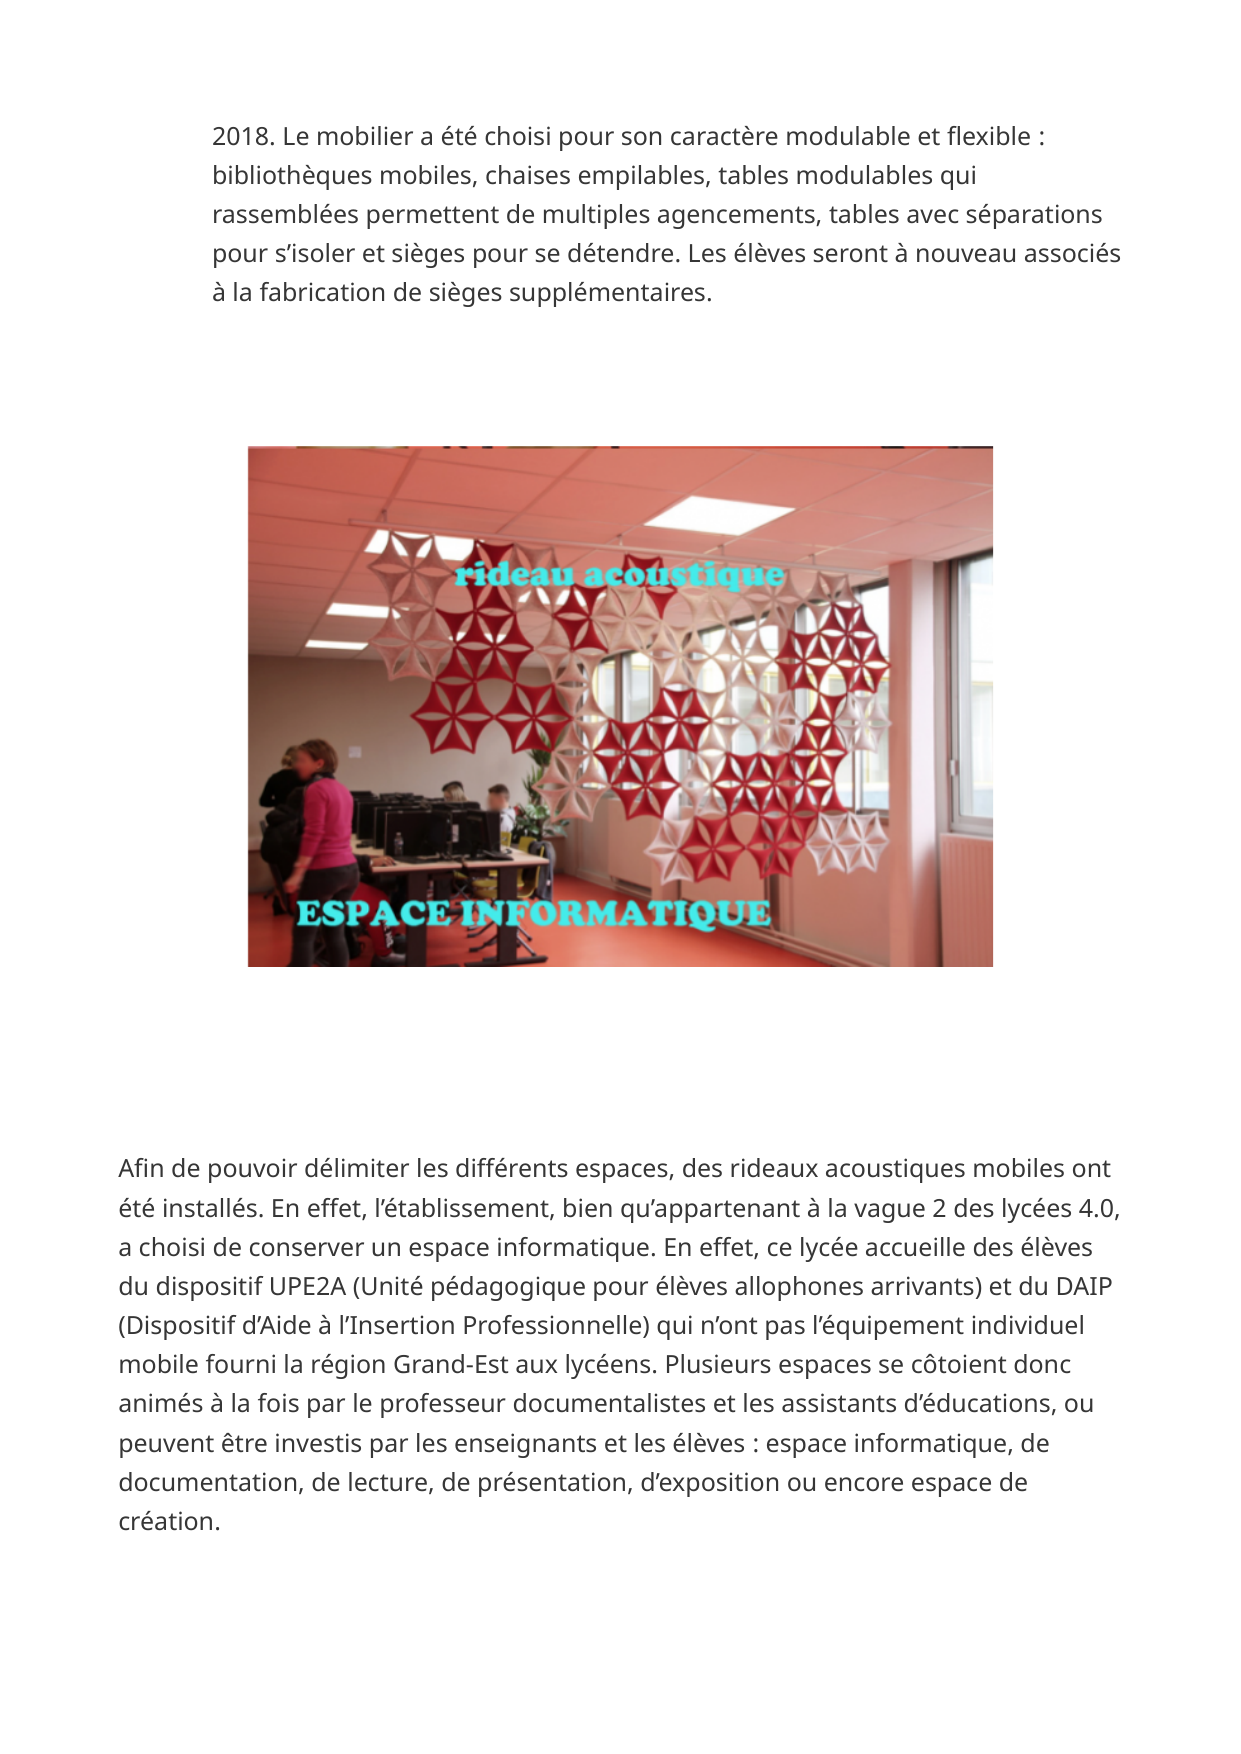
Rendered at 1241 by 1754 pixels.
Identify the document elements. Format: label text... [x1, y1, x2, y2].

picture [247, 446, 994, 967]
list 2018. Le mobilier a été choisi pour son caractère modulable et flexible : bibliothèques mobiles, chaises empilables, tables modulables qui rassemblées permettent de multiples agencements, tables avec séparations pour s’isoler et sièges pour se détendre. Les élèves seront à nouveau associés à la fabrication de sièges supplémentaires. [118, 118, 1122, 309]
text Afin de pouvoir délimiter les différents espaces, des rideaux acoustiques mobiles ont été installés. En effet, l’établissement, bien qu’appartenant à la vague 2 des lycées 4.0, a choisi de conserver un espace informatique. En effet, ce lycée accueille des élèves du dispositif UPE2A (Unité pédagogique pour élèves allophones arrivants) et du DAIP (Dispositif d’Aide à l’Insertion Professionnelle) qui n’ont pas l’équipement individuel mobile fourni la région Grand-Est aux lycéens. Plusieurs espaces se côtoient donc animés à la fois par le professeur documentalistes et les assistants d’éducations, ou peuvent être investis par les enseignants et les élèves : espace informatique, de documentation, de lecture, de présentation, d’exposition ou encore espace de création. [118, 1151, 1122, 1538]
